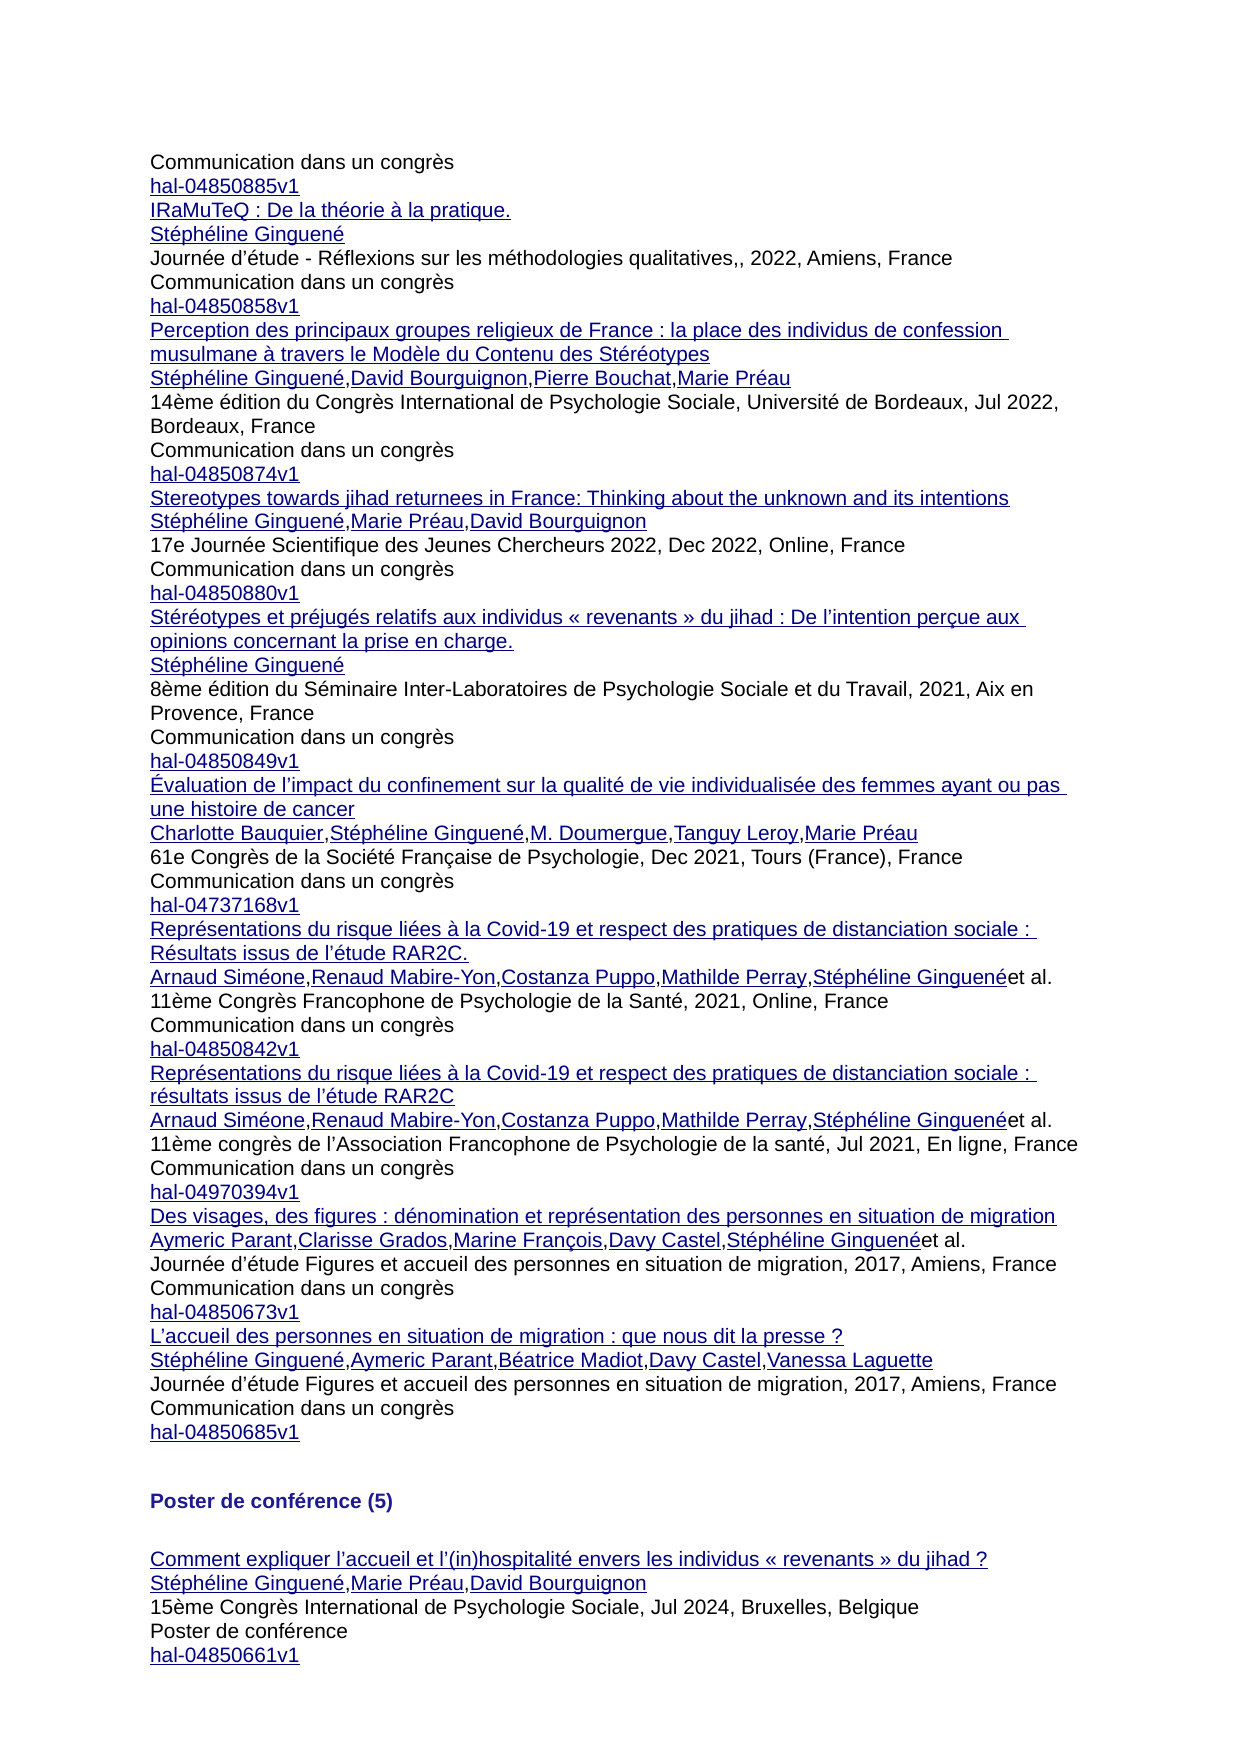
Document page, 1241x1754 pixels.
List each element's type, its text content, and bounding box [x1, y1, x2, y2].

table_cell Communication dans un congrès hal-04850885v1 [150, 150, 1090, 198]
table_cell Représentations du risque liées à la Covid-19 et respect des pratiques de distanciation sociale : résultats issus de l’étude RAR2C Arnaud Siméone,Renaud Mabire-Yon,Costanza Puppo,Mathilde Perray,Stéphéline Ginguenéet al. 11ème congrès de l’Association Francophone de Psychologie de la santé, Jul 2021, En ligne, France Communication dans un congrès hal-04970394v1 [150, 1060, 1090, 1204]
table_cell Stéréotypes et préjugés relatifs aux individus « revenants » du jihad : De l’intention perçue aux opinions concernant la prise en charge. Stéphéline Ginguené 8ème édition du Séminaire Inter-Laboratoires de Psychologie Sociale et du Travail, 2021, Aix en Provence, France Communication dans un congrès hal-04850849v1 [150, 605, 1090, 773]
subtitle Poster de conférence (5) [150, 1488, 1090, 1512]
table_cell L’accueil des personnes en situation de migration : que nous dit la presse ? Stéphéline Ginguené,Aymeric Parant,Béatrice Madiot,Davy Castel,Vanessa Laguette Journée d’étude Figures et accueil des personnes en situation de migration, 2017, Amiens, France Communication dans un congrès hal-04850685v1 [150, 1324, 1090, 1444]
table_cell Représentations du risque liées à la Covid-19 et respect des pratiques de distanciation sociale : Résultats issus de l’étude RAR2C. Arnaud Siméone,Renaud Mabire-Yon,Costanza Puppo,Mathilde Perray,Stéphéline Ginguenéet al. 11ème Congrès Francophone de Psychologie de la Santé, 2021, Online, France Communication dans un congrès hal-04850842v1 [150, 917, 1090, 1060]
table_header Comment expliquer l’accueil et l’(in)hospitalité envers les individus « revenants » du jihad ? Stéphéline Ginguené,Marie Préau,David Bourguignon 15ème Congrès International de Psychologie Sociale, Jul 2024, Bruxelles, Belgique Poster de conférence hal-04850661v1 [150, 1547, 1090, 1667]
table_cell Des visages, des figures : dénomination et représentation des personnes en situation de migration Aymeric Parant,Clarisse Grados,Marine François,Davy Castel,Stéphéline Ginguenéet al. Journée d’étude Figures et accueil des personnes en situation de migration, 2017, Amiens, France Communication dans un congrès hal-04850673v1 [150, 1204, 1090, 1324]
table_cell Stereotypes towards jihad returnees in France: Thinking about the unknown and its intentions Stéphéline Ginguené,Marie Préau,David Bourguignon 17e Journée Scientifique des Jeunes Chercheurs 2022, Dec 2022, Online, France Communication dans un congrès hal-04850880v1 [150, 485, 1090, 605]
table_cell IRaMuTeQ : De la théorie à la pratique. Stéphéline Ginguené Journée d’étude - Réflexions sur les méthodologies qualitatives,, 2022, Amiens, France Communication dans un congrès hal-04850858v1 [150, 198, 1090, 318]
table_cell Évaluation de l’impact du confinement sur la qualité de vie individualisée des femmes ayant ou pas une histoire de cancer Charlotte Bauquier,Stéphéline Ginguené,M. Doumergue,Tanguy Leroy,Marie Préau 61e Congrès de la Société Française de Psychologie, Dec 2021, Tours (France), France Communication dans un congrès hal-04737168v1 [150, 773, 1090, 917]
table_cell Perception des principaux groupes religieux de France : la place des individus de confession musulmane à travers le Modèle du Contenu des Stéréotypes Stéphéline Ginguené,David Bourguignon,Pierre Bouchat,Marie Préau 14ème édition du Congrès International de Psychologie Sociale, Université de Bordeaux, Jul 2022, Bordeaux, France Communication dans un congrès hal-04850874v1 [150, 318, 1090, 485]
